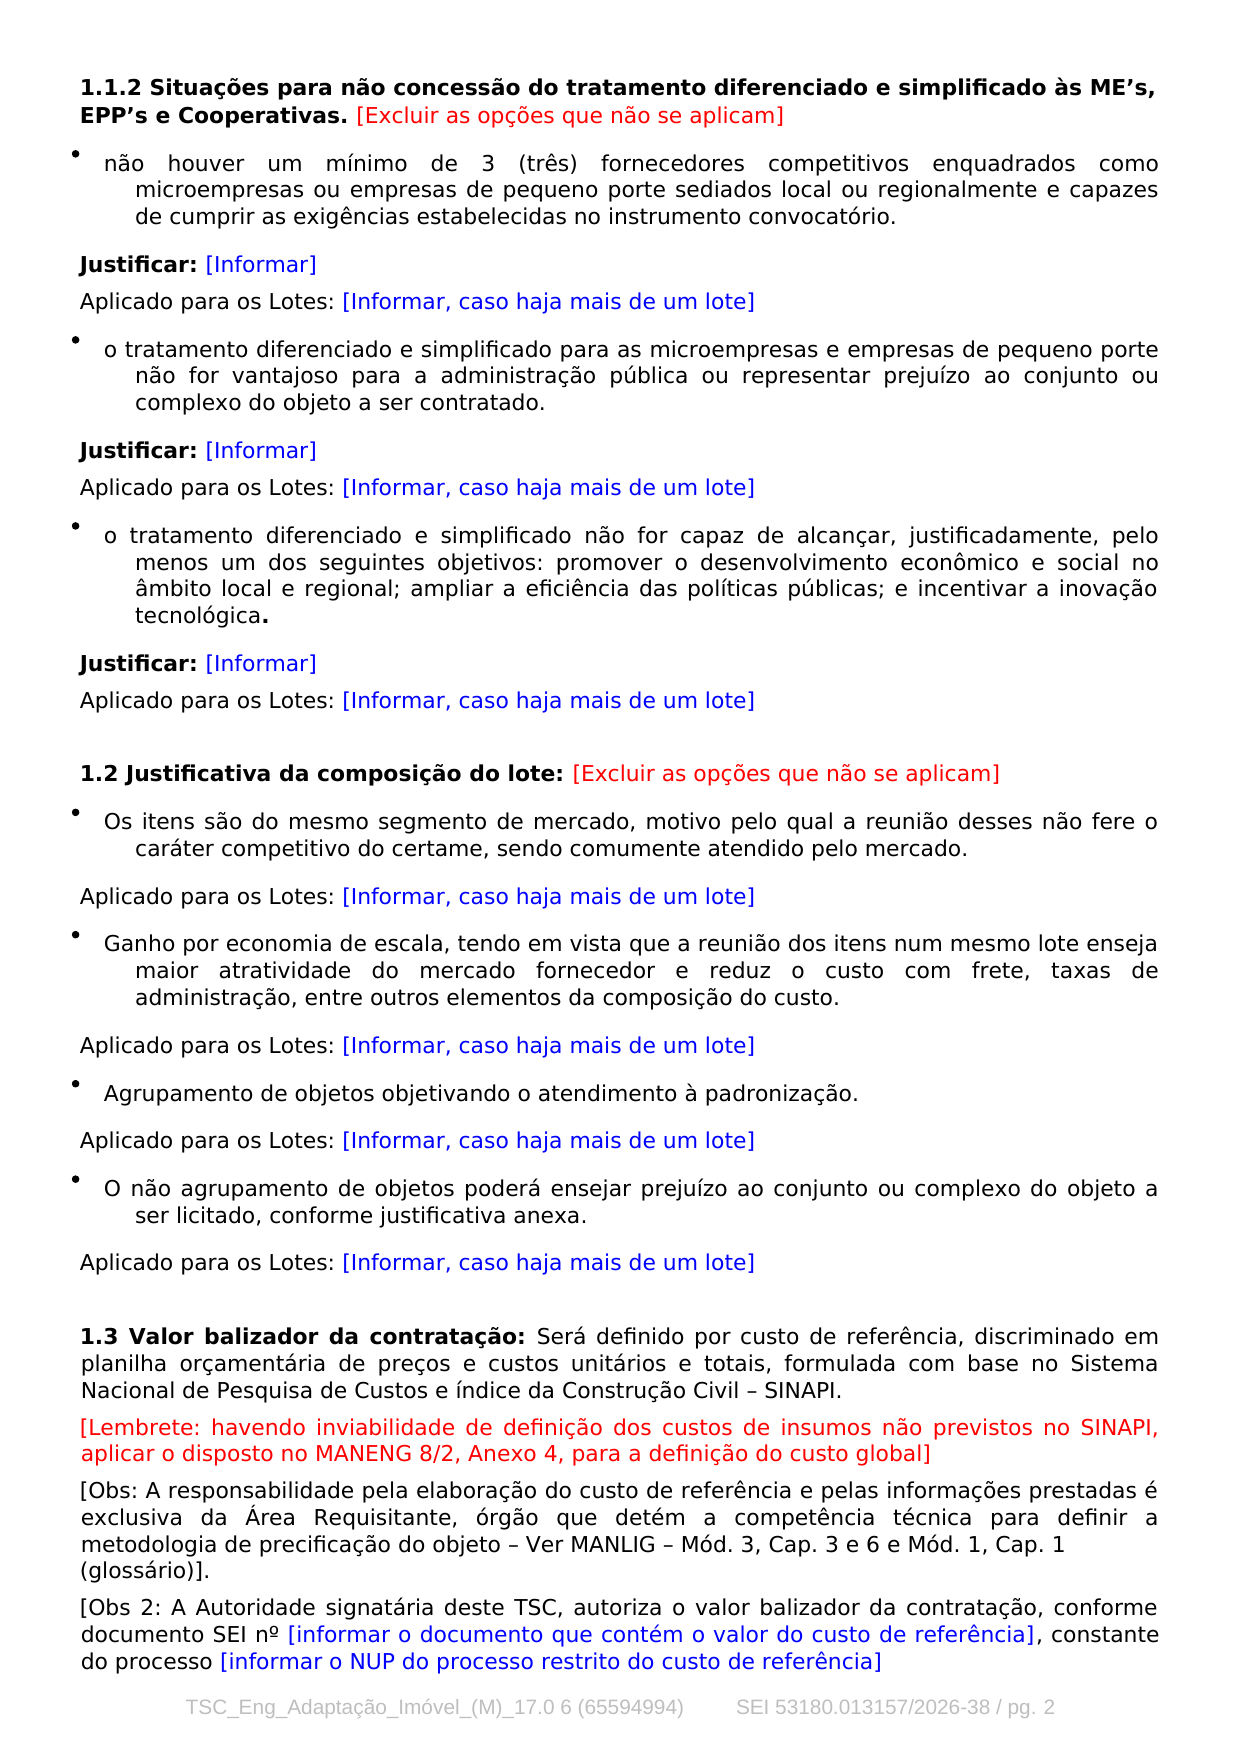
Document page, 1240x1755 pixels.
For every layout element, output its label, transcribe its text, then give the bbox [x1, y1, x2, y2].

text Ganho por economia de escala, tendo em vista que a reunião dos itens num mesmo lote enseja maior atratividade do mercado fornecedor e reduz o custo com frete, taxas de administração, entre outros elementos da composição do custo. [104, 932, 1159, 1011]
text 1.3 Valor balizador da contratação: Será definido por custo de referência, discriminado em planilha orçamentária de preços e custos unitários e totais, formulada com base no Sistema Nacional de Pesquisa de Custos e índice da Construção Civil – SINAPI. [79, 1324, 1159, 1403]
text Aplicado para os Lotes: [Informar, caso haja mais de um lote] [79, 289, 1160, 314]
text Justificar: [Informar] [79, 252, 1180, 277]
text Aplicado para os Lotes: [Informar, caso haja mais de um lote] [79, 884, 1160, 909]
text Aplicado para os Lotes: [Informar, caso haja mais de um lote] [79, 688, 1160, 713]
text [Obs 2: A Autoridade signatária deste TSC, autoriza o valor balizador da contratação, conforme documento SEI nº [informar o documento que contém o valor do custo de referência], constante do processo [informar o NUP do processo restrito do custo de referência] [79, 1595, 1159, 1674]
text [Obs: A responsabilidade pela elaboração do custo de referência e pelas informações prestadas é exclusiva da Área Requisitante, órgão que detém a competência técnica para definir a metodologia de precificação do objeto – Ver MANLIG – Mód. 3, Cap. 3 e 6 e Mód. 1, Cap. 1 [79, 1478, 1159, 1557]
text Agrupamento de objetos objetivando o atendimento à padronização. [104, 1081, 1159, 1106]
text o tratamento diferenciado e simplificado não for capaz de alcançar, justificadamente, pelo menos um dos seguintes objetivos: promover o desenvolvimento econômico e social no âmbito local e regional; ampliar a eficiência das políticas públicas; e incentivar a inovação tecnológica. [104, 523, 1159, 629]
text Aplicado para os Lotes: [Informar, caso haja mais de um lote] [79, 475, 1160, 501]
text 1.1.2 Situações para não concessão do tratamento diferenciado e simplificado às ME’s, [79, 75, 1180, 101]
text Aplicado para os Lotes: [Informar, caso haja mais de um lote] [79, 1251, 1160, 1276]
text O não agrupamento de objetos poderá ensejar prejuízo ao conjunto ou complexo do objeto a ser licitado, conforme justificativa anexa. [104, 1176, 1159, 1228]
text 1.2 Justificativa da composição do lote: [Excluir as opções que não se aplicam] [79, 761, 1180, 787]
text Justificar: [Informar] [79, 438, 1180, 463]
text [Lembrete: havendo inviabilidade de definição dos custos de insumos não previstos no SINAPI, aplicar o disposto no MANENG 8/2, Anexo 4, para a definição do custo global] [79, 1414, 1160, 1467]
text o tratamento diferenciado e simplificado para as microempresas e empresas de pequeno porte não for vantajoso para a administração pública ou representar prejuízo ao conjunto ou complexo do objeto a ser contratado. [104, 337, 1159, 416]
text EPP’s e Cooperativas. [Excluir as opções que não se aplicam] [79, 103, 1160, 128]
text Os itens são do mesmo segmento de mercado, motivo pelo qual a reunião desses não fere o caráter competitivo do certame, sendo comumente atendido pelo mercado. [104, 809, 1159, 862]
text (glossário)]. [79, 1558, 1159, 1584]
text Justificar: [Informar] [79, 651, 1180, 676]
text Aplicado para os Lotes: [Informar, caso haja mais de um lote] [79, 1128, 1160, 1154]
text Aplicado para os Lotes: [Informar, caso haja mais de um lote] [79, 1033, 1160, 1058]
text não houver um mínimo de 3 (três) fornecedores competitivos enquadrados como microempresas ou empresas de pequeno porte sediados local ou regionalmente e capazes de cumprir as exigências estabelecidas no instrumento convocatório. [104, 151, 1159, 230]
